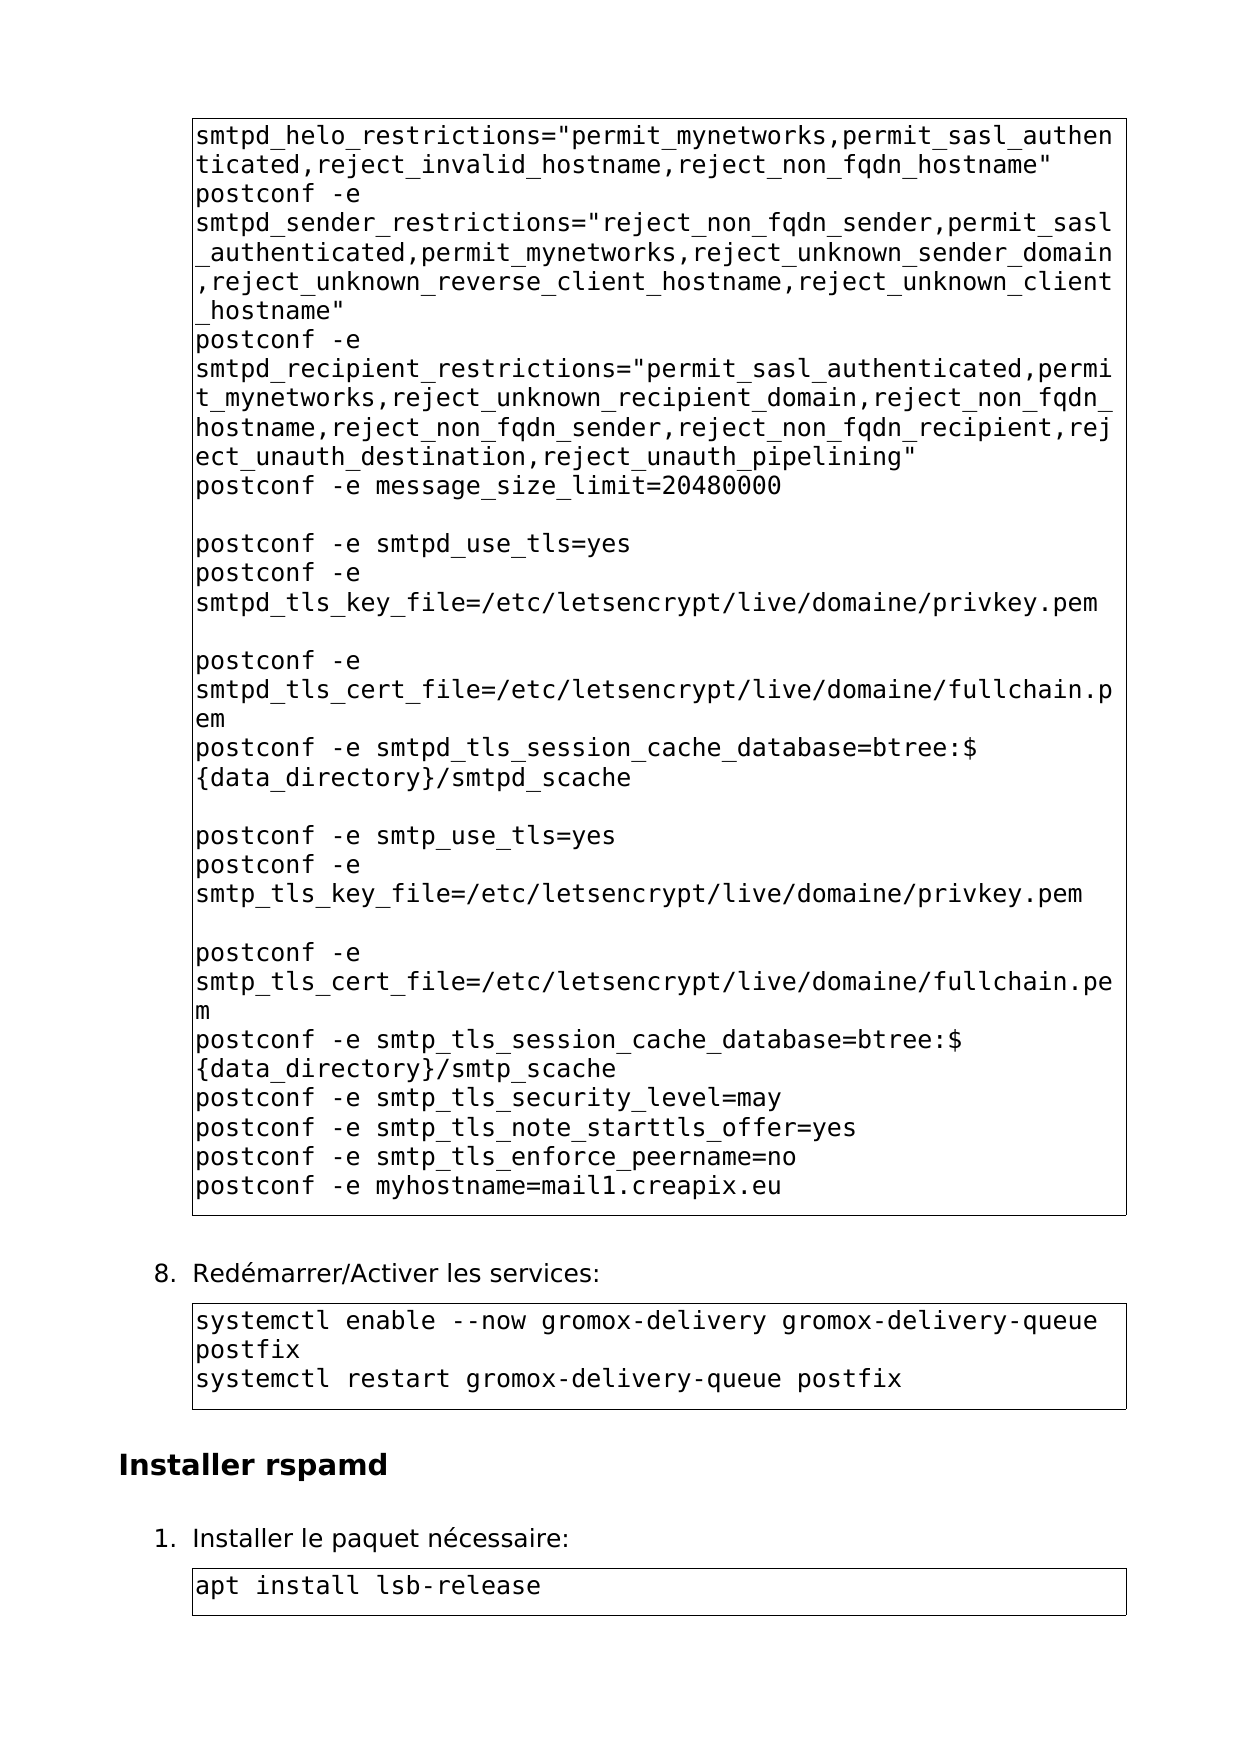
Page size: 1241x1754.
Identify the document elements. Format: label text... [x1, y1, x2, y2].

table_header smtpd_helo_restrictions="permit_mynetworks,permit_sasl_authenticated,reject_invalid_hostname,reject_non_fqdn_hostname" postconf -e smtpd_sender_restrictions="reject_non_fqdn_sender,permit_sasl_authenticated,permit_mynetworks,reject_unknown_sender_domain,reject_unknown_reverse_client_hostname,reject_unknown_client_hostname" postconf -e smtpd_recipient_restrictions="permit_sasl_authenticated,permit_mynetworks,reject_unknown_recipient_domain,reject_non_fqdn_hostname,reject_non_fqdn_sender,reject_non_fqdn_recipient,reject_unauth_destination,reject_unauth_pipelining" postconf -e message_size_limit=20480000 postconf -e smtpd_use_tls=yes postconf -e smtpd_tls_key_file=/etc/letsencrypt/live/domaine/privkey.pem postconf -e smtpd_tls_cert_file=/etc/letsencrypt/live/domaine/fullchain.pem postconf -e smtpd_tls_session_cache_database=btree:${data_directory}/smtpd_scache postconf -e smtp_use_tls=yes postconf -e smtp_tls_key_file=/etc/letsencrypt/live/domaine/privkey.pem postconf -e smtp_tls_cert_file=/etc/letsencrypt/live/domaine/fullchain.pem postconf -e smtp_tls_session_cache_database=btree:${data_directory}/smtp_scache postconf -e smtp_tls_security_level=may postconf -e smtp_tls_note_starttls_offer=yes postconf -e smtp_tls_enforce_peername=no postconf -e myhostname=mail1.creapix.eu [193, 119, 1126, 1215]
table_header apt install lsb-release [193, 1569, 1126, 1615]
list Redémarrer/Activer les services: [177, 1259, 1122, 1288]
table_header systemctl enable --now gromox-delivery gromox-delivery-queue postfix systemctl restart gromox-delivery-queue postfix [193, 1304, 1126, 1408]
subtitle Installer rspamd [118, 1448, 1122, 1482]
list Installer le paquet nécessaire: [177, 1524, 1122, 1553]
